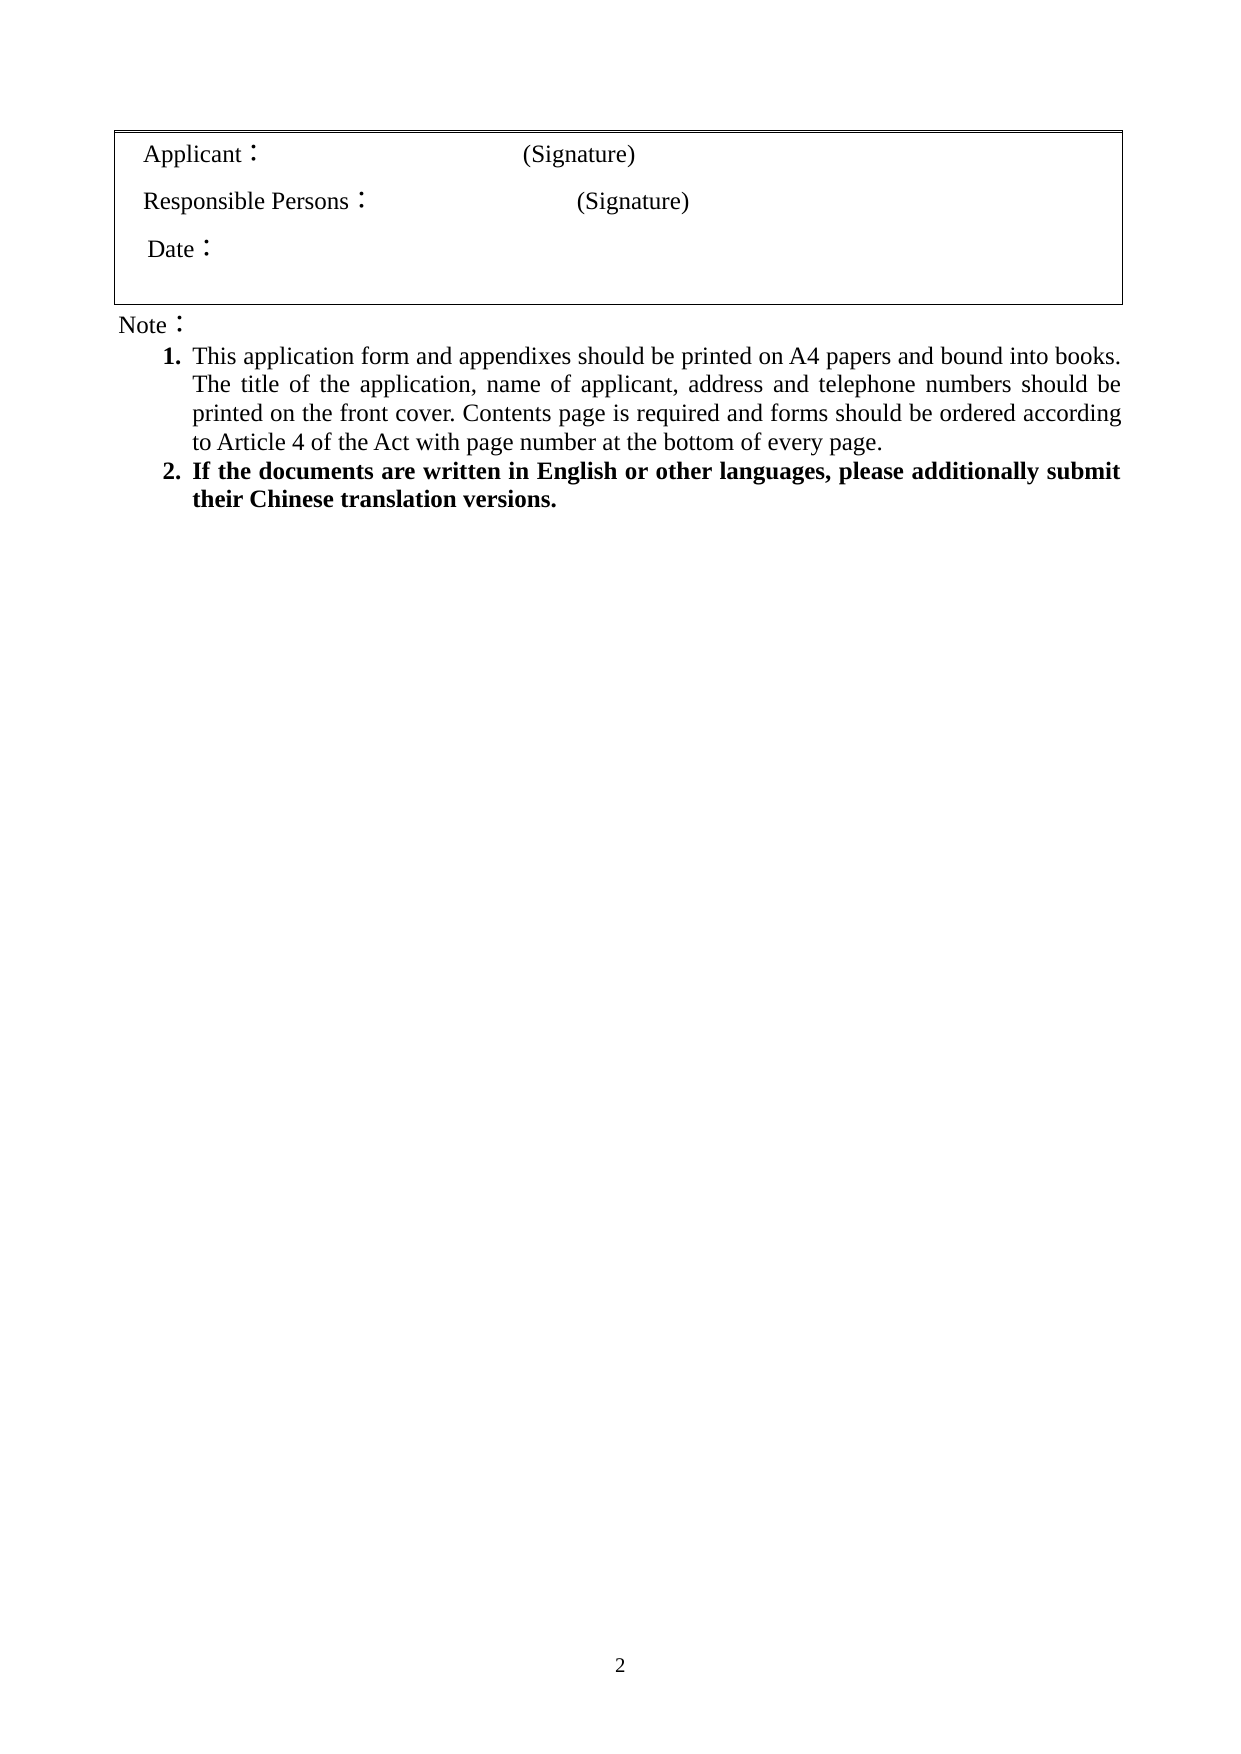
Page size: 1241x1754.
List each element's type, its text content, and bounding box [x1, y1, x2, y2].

text Note： [118, 305, 1122, 341]
list This application form and appendixes should be printed on A4 papers and bound into books. The title of the application, name of applicant, address and telephone numbers should be printed on the front cover. Contents page is required and forms should be ordered according to Article 4 of the Act with page number at the bottom of every page. [162, 341, 1122, 456]
list If the documents are written in English or other languages, please additionally submit their Chinese translation versions. [162, 456, 1122, 513]
table_cell Applicant： (Signature) Responsible Persons： (Signature) Date： [115, 133, 1122, 303]
